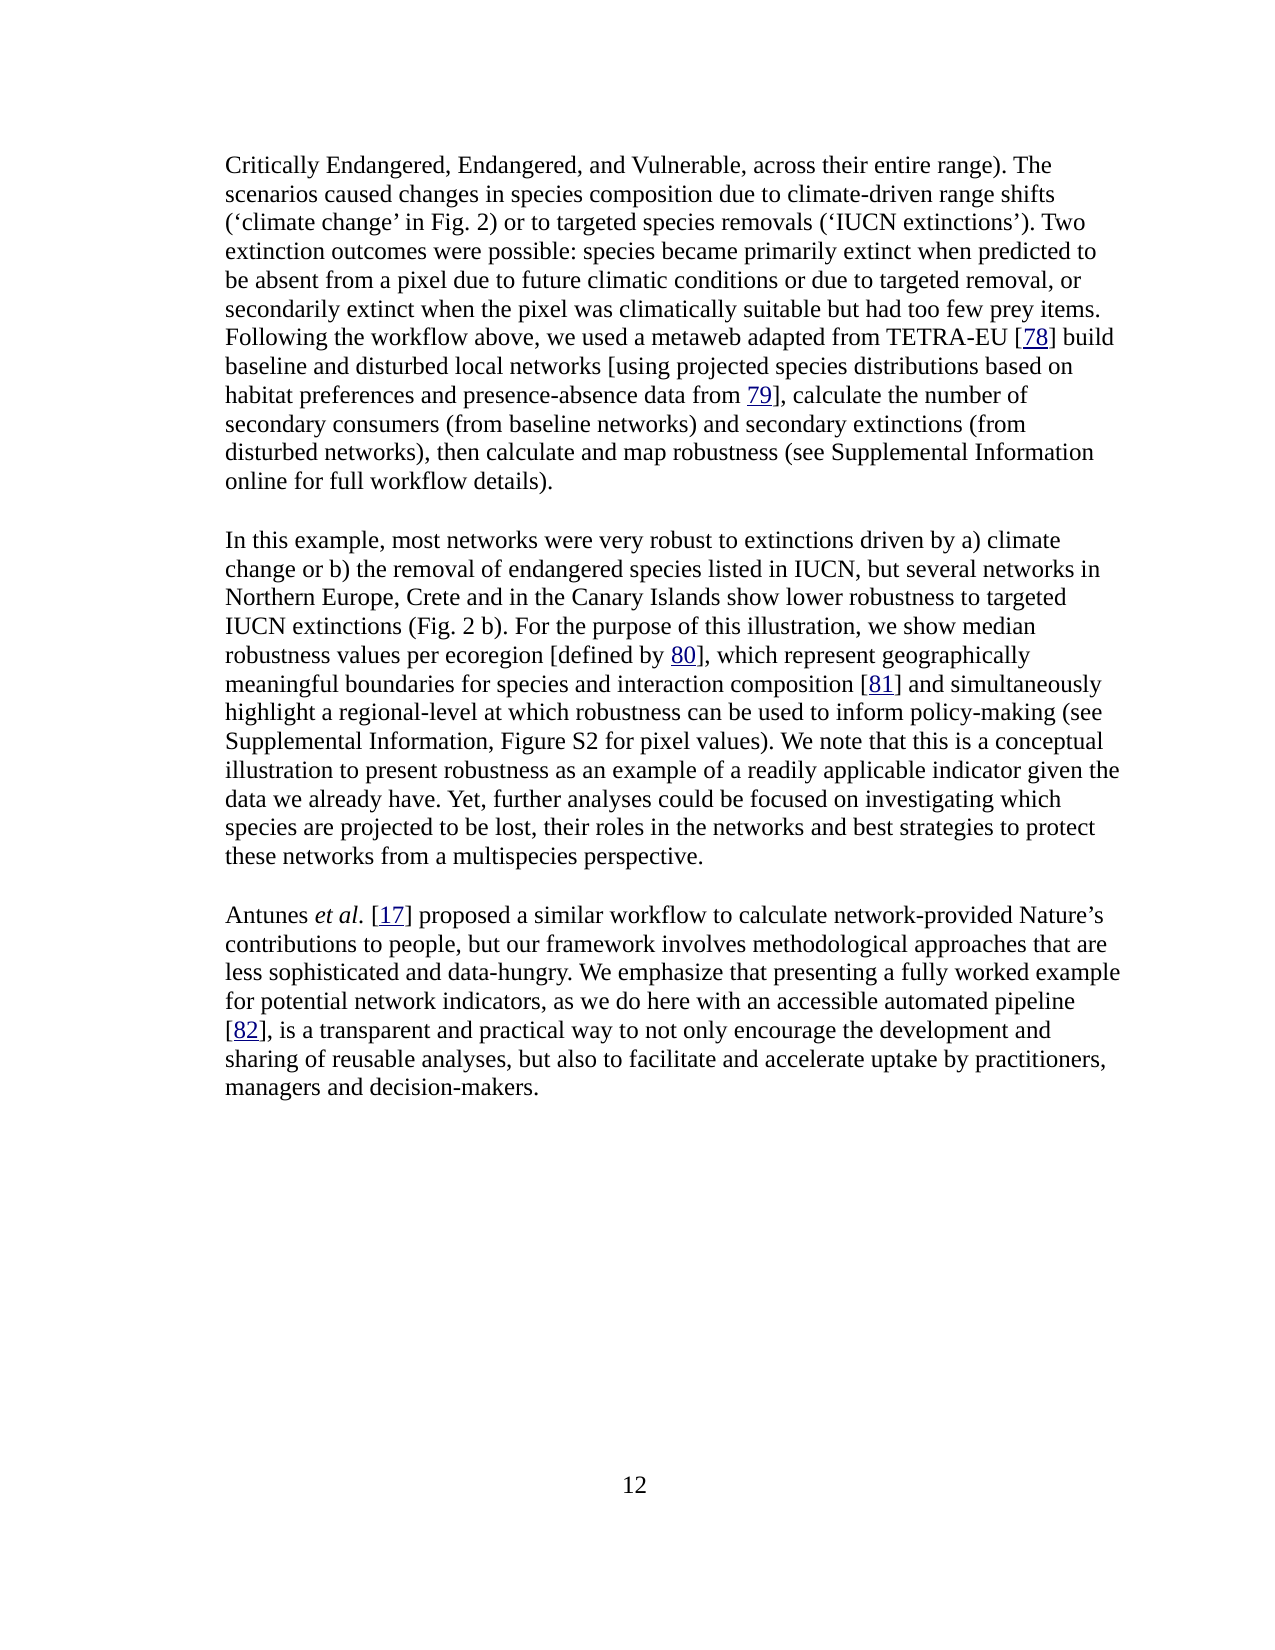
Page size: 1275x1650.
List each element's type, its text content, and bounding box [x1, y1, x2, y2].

text In this example, most networks were very robust to extinctions driven by a) climate change or b) the removal of endangered species listed in IUCN, but several networks in Northern Europe, Crete and in the Canary Islands show lower robustness to targeted IUCN extinctions (Fig. 2 b). For the purpose of this illustration, we show median robustness values per ecoregion [defined by 80], which represent geographically meaningful boundaries for species and interaction composition [81] and simultaneously highlight a regional-level at which robustness can be used to inform policy-making (see Supplemental Information, Figure S2 for pixel values). We note that this is a conceptual illustration to present robustness as an example of a readily applicable indicator given the data we already have. Yet, further analyses could be focused on investigating which species are projected to be lost, their roles in the networks and best strategies to protect these networks from a multispecies perspective. [225, 525, 1125, 870]
text Antunes et al. [17] proposed a similar workflow to calculate network-provided Nature’s contributions to people, but our framework involves methodological approaches that are less sophisticated and data-hungry. We emphasize that presenting a fully worked example for potential network indicators, as we do here with an accessible automated pipeline [82], is a transparent and practical way to not only encourage the development and sharing of reusable analyses, but also to facilitate and accelerate uptake by practitioners, managers and decision-makers. [225, 900, 1125, 1101]
text Critically Endangered, Endangered, and Vulnerable, across their entire range). The scenarios caused changes in species composition due to climate-driven range shifts (‘climate change’ in Fig. 2) or to targeted species removals (‘IUCN extinctions’). Two extinction outcomes were possible: species became primarily extinct when predicted to be absent from a pixel due to future climatic conditions or due to targeted removal, or secondarily extinct when the pixel was climatically suitable but had too few prey items. Following the workflow above, we used a metaweb adapted from TETRA-EU [78] build baseline and disturbed local networks [using projected species distributions based on habitat preferences and presence-absence data from 79], calculate the number of secondary consumers (from baseline networks) and secondary extinctions (from disturbed networks), then calculate and map robustness (see Supplemental Information online for full workflow details). [225, 150, 1125, 495]
